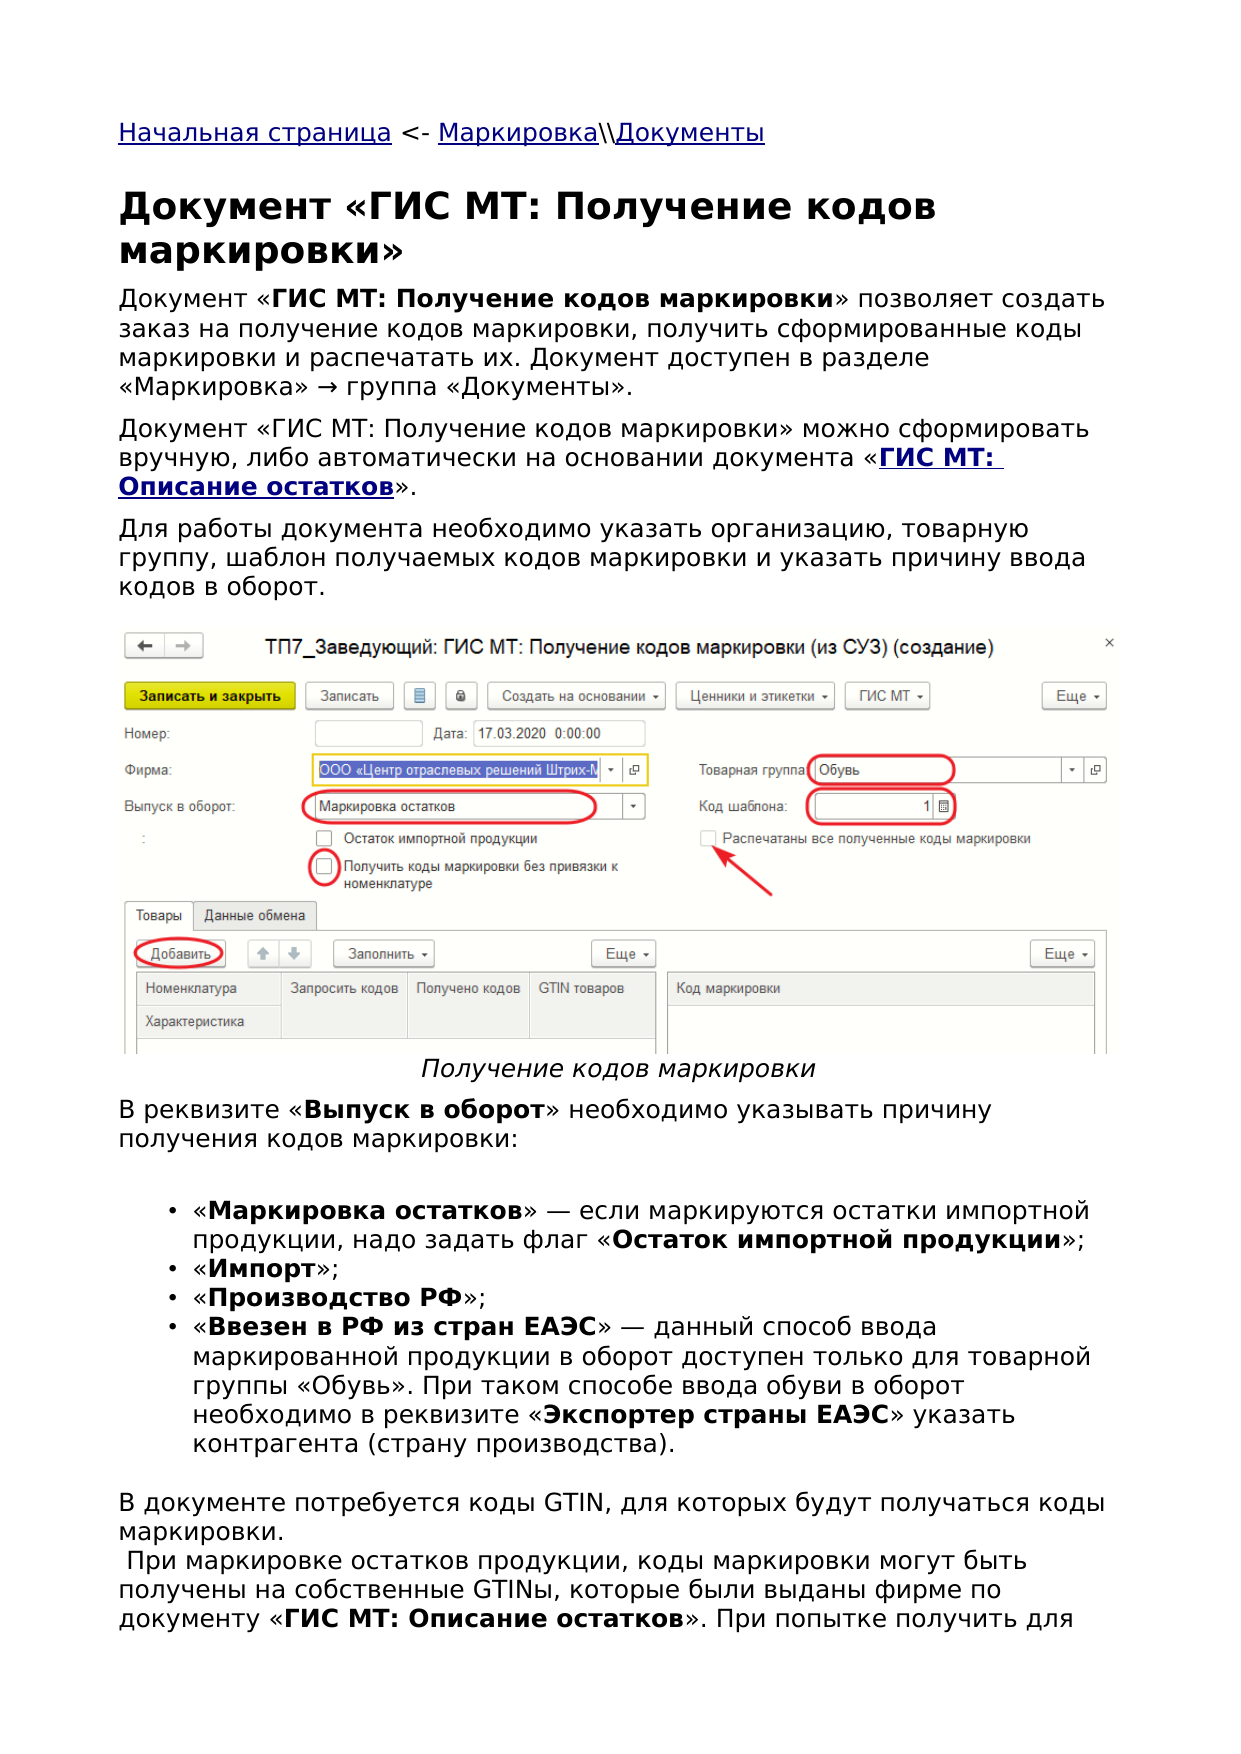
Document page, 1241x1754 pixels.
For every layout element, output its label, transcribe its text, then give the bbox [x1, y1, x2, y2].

text В документе потребуется коды GTIN, для которых будут получаться коды маркировки. При маркировке остатков продукции, коды маркировки могут быть получены на собственные GTINы, которые были выданы фирме по документу «ГИС МТ: Описание остатков». При попытке получить для [118, 1488, 1122, 1634]
list «Маркировка остатков» — если маркируются остатки импортной продукции, надо задать флаг «Остаток импортной продукции»; [177, 1196, 1122, 1254]
text Документ «ГИС МТ: Получение кодов маркировки» можно сформировать вручную, либо автоматически на основании документа «ГИС МТ: Описание остатков». [118, 414, 1122, 501]
text В реквизите «Выпуск в оборот» необходимо указывать причину получения кодов маркировки: [118, 1096, 1122, 1154]
list «Производство РФ»; [177, 1283, 1122, 1312]
list «Ввезен в РФ из стран ЕАЭС» — данный способ ввода маркированной продукции в оборот доступен только для товарной группы «Обувь». При таком способе ввода обуви в оборот необходимо в реквизите «Экспортер страны ЕАЭС» указать контрагента (страну производства). [177, 1312, 1122, 1458]
text Документ «ГИС МТ: Получение кодов маркировки» позволяет создать заказ на получение кодов маркировки, получить сформированные коды маркировки и распечатать их. Документ доступен в разделе «Маркировка» → группа «Документы». [118, 284, 1122, 401]
text Начальная страница <- Маркировка\\Документы [118, 118, 1122, 147]
subtitle Документ «ГИС МТ: Получение кодов маркировки» [118, 185, 1122, 272]
list «Импорт»; [177, 1254, 1122, 1283]
text Получение кодов маркировки [118, 1054, 1122, 1083]
picture [118, 626, 1123, 1054]
text Для работы документа необходимо указать организацию, товарную группу, шаблон получаемых кодов маркировки и указать причину ввода кодов в оборот. [118, 514, 1122, 601]
